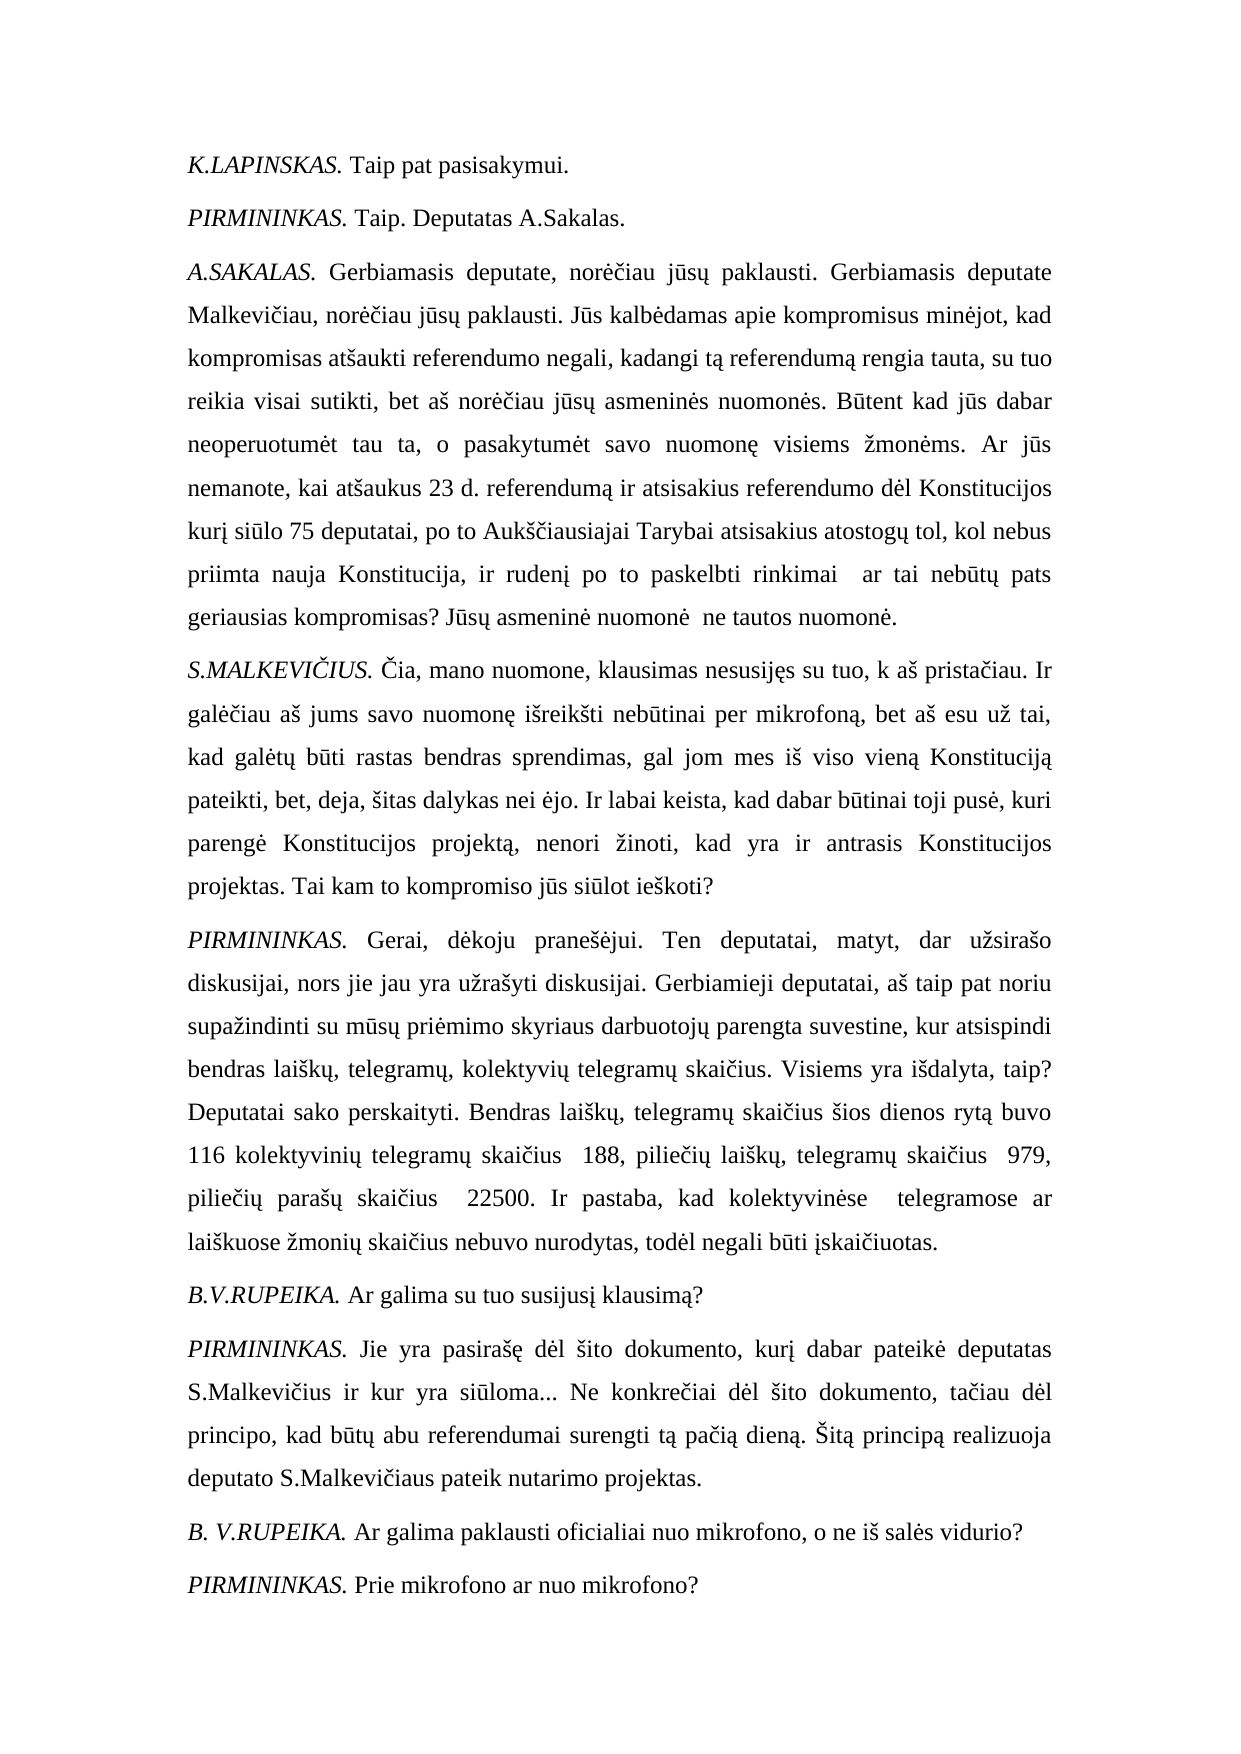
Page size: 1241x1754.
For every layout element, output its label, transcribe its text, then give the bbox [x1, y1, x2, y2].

text PIRMININKAS. Jie yra pasirašę dėl šito dokumento, kurį dabar pateikė deputatas S.Malkevičius ir kur yra siūloma... Ne konkrečiai dėl šito dokumento, tačiau dėl principo, kad būtų abu referendumai surengti tą pačią dieną. Šitą principą realizuoja deputato S.Malkevičiaus pateik nutarimo projektas. [187, 1334, 1053, 1492]
text K.LAPINSKAS. Taip pat pasisakymui. [187, 150, 1053, 179]
text B. V.RUPEIKA. Ar galima paklausti oficialiai nuo mikrofono, o ne iš salės vidurio? [187, 1517, 1053, 1545]
text PIRMININKAS. Taip. Deputatas A.Sakalas. [187, 203, 1053, 232]
text PIRMININKAS. Gerai, dėkoju pranešėjui. Ten deputatai, matyt, dar užsirašo diskusijai, nors jie jau yra užrašyti diskusijai. Gerbiamieji deputatai, aš taip pat noriu supažindinti su mūsų priėmimo skyriaus darbuotojų parengta suvestine, kur atsispindi bendras laiškų, telegramų, kolektyvių telegramų skaičius. Visiems yra išdalyta, taip? Deputatai sako perskaityti. Bendras laiškų, telegramų skaičius šios dienos rytą buvo 116 kolektyvinių telegramų skaičius 188, piliečių laiškų, telegramų skaičius 979, piliečių parašų skaičius 22500. Ir pastaba, kad kolektyvinėse telegramose ar laiškuose žmonių skaičius nebuvo nurodytas, todėl negali būti įskaičiuotas. [187, 925, 1053, 1255]
text PIRMININKAS. Prie mikrofono ar nuo mikrofono? [187, 1570, 1053, 1599]
text B.V.RUPEIKA. Ar galima su tuo susijusį klausimą? [187, 1280, 1053, 1309]
text A.SAKALAS. Gerbiamasis deputate, norėčiau jūsų paklausti. Gerbiamasis deputate Malkevičiau, norėčiau jūsų paklausti. Jūs kalbėdamas apie kompromisus minėjot, kad kompromisas atšaukti referendumo negali, kadangi tą referendumą rengia tauta, su tuo reikia visai sutikti, bet aš norėčiau jūsų asmeninės nuomonės. Būtent kad jūs dabar neoperuotumėt tau ta, o pasakytumėt savo nuomonę visiems žmonėms. Ar jūs nemanote, kai atšaukus 23 d. referendumą ir atsisakius referendumo dėl Konstitucijos kurį siūlo 75 deputatai, po to Aukščiausiajai Tarybai atsisakius atostogų tol, kol nebus priimta nauja Konstitucija, ir rudenį po to paskelbti rinkimai ar tai nebūtų pats geriausias kompromisas? Jūsų asmeninė nuomonė ne tautos nuomonė. [187, 257, 1053, 631]
text S.MALKEVIČIUS. Čia, mano nuomone, klausimas nesusijęs su tuo, k aš pristačiau. Ir galėčiau aš jums savo nuomonę išreikšti nebūtinai per mikrofoną, bet aš esu už tai, kad galėtų būti rastas bendras sprendimas, gal jom mes iš viso vieną Konstituciją pateikti, bet, deja, šitas dalykas nei ėjo. Ir labai keista, kad dabar būtinai toji pusė, kuri parengė Konstitucijos projektą, nenori žinoti, kad yra ir antrasis Konstitucijos projektas. Tai kam to kompromiso jūs siūlot ieškoti? [187, 656, 1053, 900]
